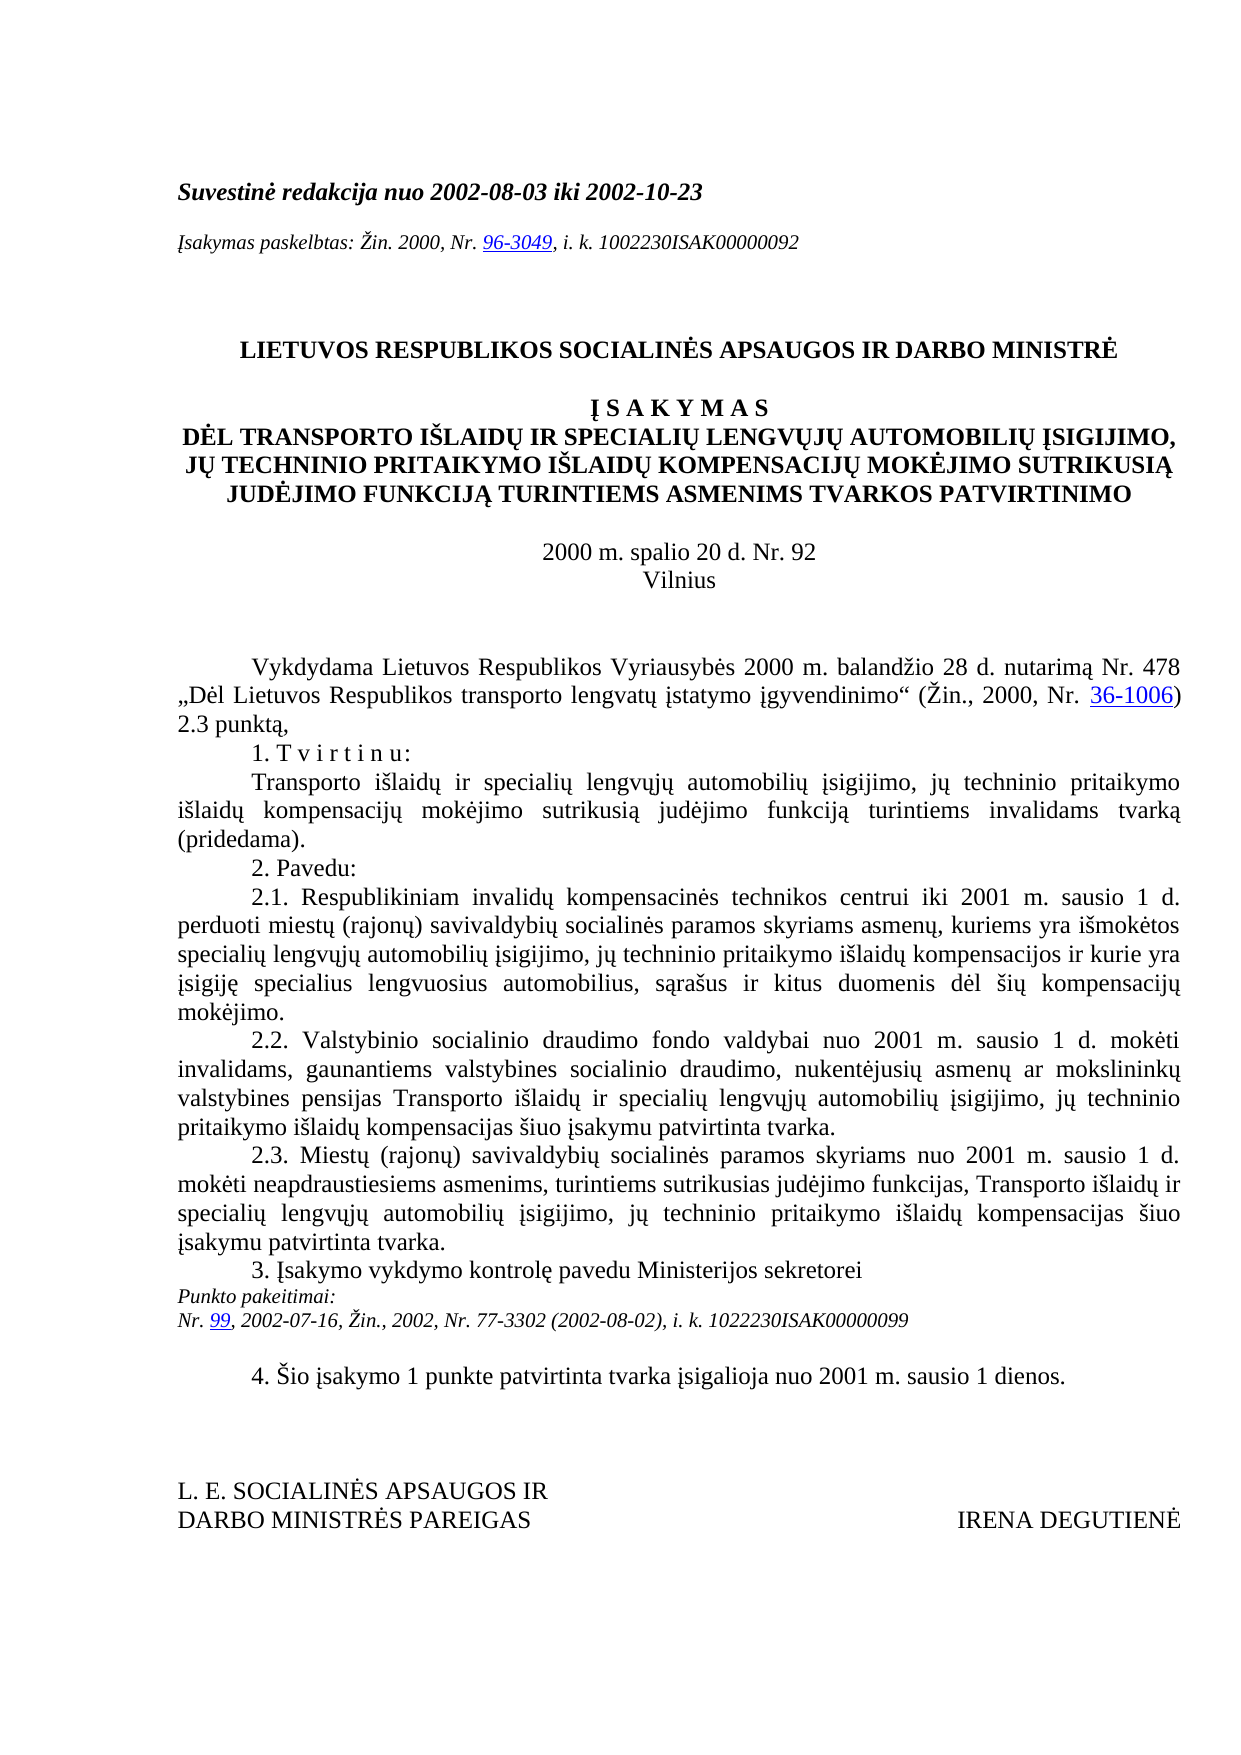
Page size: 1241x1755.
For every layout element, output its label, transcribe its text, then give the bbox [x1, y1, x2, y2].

text Vilnius [177, 566, 1181, 594]
text 1. Tvirtinu: [177, 738, 1181, 767]
text 2.1. Respublikiniam invalidų kompensacinės technikos centrui iki 2001 m. sausio 1 d. perduoti miestų (rajonų) savivaldybių socialinės paramos skyriams asmenų, kuriems yra išmokėtos specialių lengvųjų automobilių įsigijimo, jų techninio pritaikymo išlaidų kompensacijos ir kurie yra įsigiję specialius lengvuosius automobilius, sąrašus ir kitus duomenis dėl šių kompensacijų mokėjimo. [177, 882, 1181, 1026]
text 4. Šio įsakymo 1 punkte patvirtinta tvarka įsigalioja nuo 2001 m. sausio 1 dienos. [177, 1361, 1181, 1390]
text L. E. SOCIALINĖS APSAUGOS IR [177, 1476, 1181, 1505]
text DARBO MINISTRĖS PAREIGAS IRENA DEGUTIENĖ [177, 1505, 1181, 1534]
text Vykdydama Lietuvos Respublikos Vyriausybės 2000 m. balandžio 28 d. nutarimą Nr. 478 „Dėl Lietuvos Respublikos transporto lengvatų įstatymo įgyvendinimo“ (Žin., 2000, Nr. 36-1006) 2.3 punktą, [177, 652, 1181, 738]
text Nr. 99, 2002-07-16, Žin., 2002, Nr. 77-3302 (2002-08-02), i. k. 1022230ISAK00000099 [177, 1308, 1181, 1332]
text Įsakymas paskelbtas: Žin. 2000, Nr. 96-3049, i. k. 1002230ISAK00000092 [177, 230, 1181, 254]
text Suvestinė redakcija nuo 2002-08-03 iki 2002-10-23 [177, 177, 1181, 206]
text Transporto išlaidų ir specialių lengvųjų automobilių įsigijimo, jų techninio pritaikymo išlaidų kompensacijų mokėjimo sutrikusią judėjimo funkciją turintiems invalidams tvarką (pridedama). [177, 767, 1181, 853]
text 2. Pavedu: [177, 853, 1181, 882]
text Punkto pakeitimai: [177, 1284, 1181, 1308]
text 2000 m. spalio 20 d. Nr. 92 [177, 537, 1181, 566]
text Į S A K Y M A S [177, 393, 1181, 422]
text DĖL TRANSPORTO IŠLAIDŲ IR SPECIALIŲ LENGVŲJŲ AUTOMOBILIŲ ĮSIGIJIMO, JŲ TECHNINIO PRITAIKYMO IŠLAIDŲ KOMPENSACIJŲ MOKĖJIMO SUTRIKUSIĄ JUDĖJIMO FUNKCIJĄ TURINTIEMS ASMENIMS TVARKOS PATVIRTINIMO [177, 422, 1181, 508]
text 3. Įsakymo vykdymo kontrolę pavedu Ministerijos sekretorei [177, 1256, 1181, 1284]
text 2.2. Valstybinio socialinio draudimo fondo valdybai nuo 2001 m. sausio 1 d. mokėti invalidams, gaunantiems valstybines socialinio draudimo, nukentėjusių asmenų ar mokslininkų valstybines pensijas Transporto išlaidų ir specialių lengvųjų automobilių įsigijimo, jų techninio pritaikymo išlaidų kompensacijas šiuo įsakymu patvirtinta tvarka. [177, 1026, 1181, 1141]
text LIETUVOS RESPUBLIKOS SOCIALINĖS APSAUGOS IR DARBO MINISTRĖ [177, 336, 1181, 364]
text 2.3. Miestų (rajonų) savivaldybių socialinės paramos skyriams nuo 2001 m. sausio 1 d. mokėti neapdraustiesiems asmenims, turintiems sutrikusias judėjimo funkcijas, Transporto išlaidų ir specialių lengvųjų automobilių įsigijimo, jų techninio pritaikymo išlaidų kompensacijas šiuo įsakymu patvirtinta tvarka. [177, 1141, 1181, 1256]
